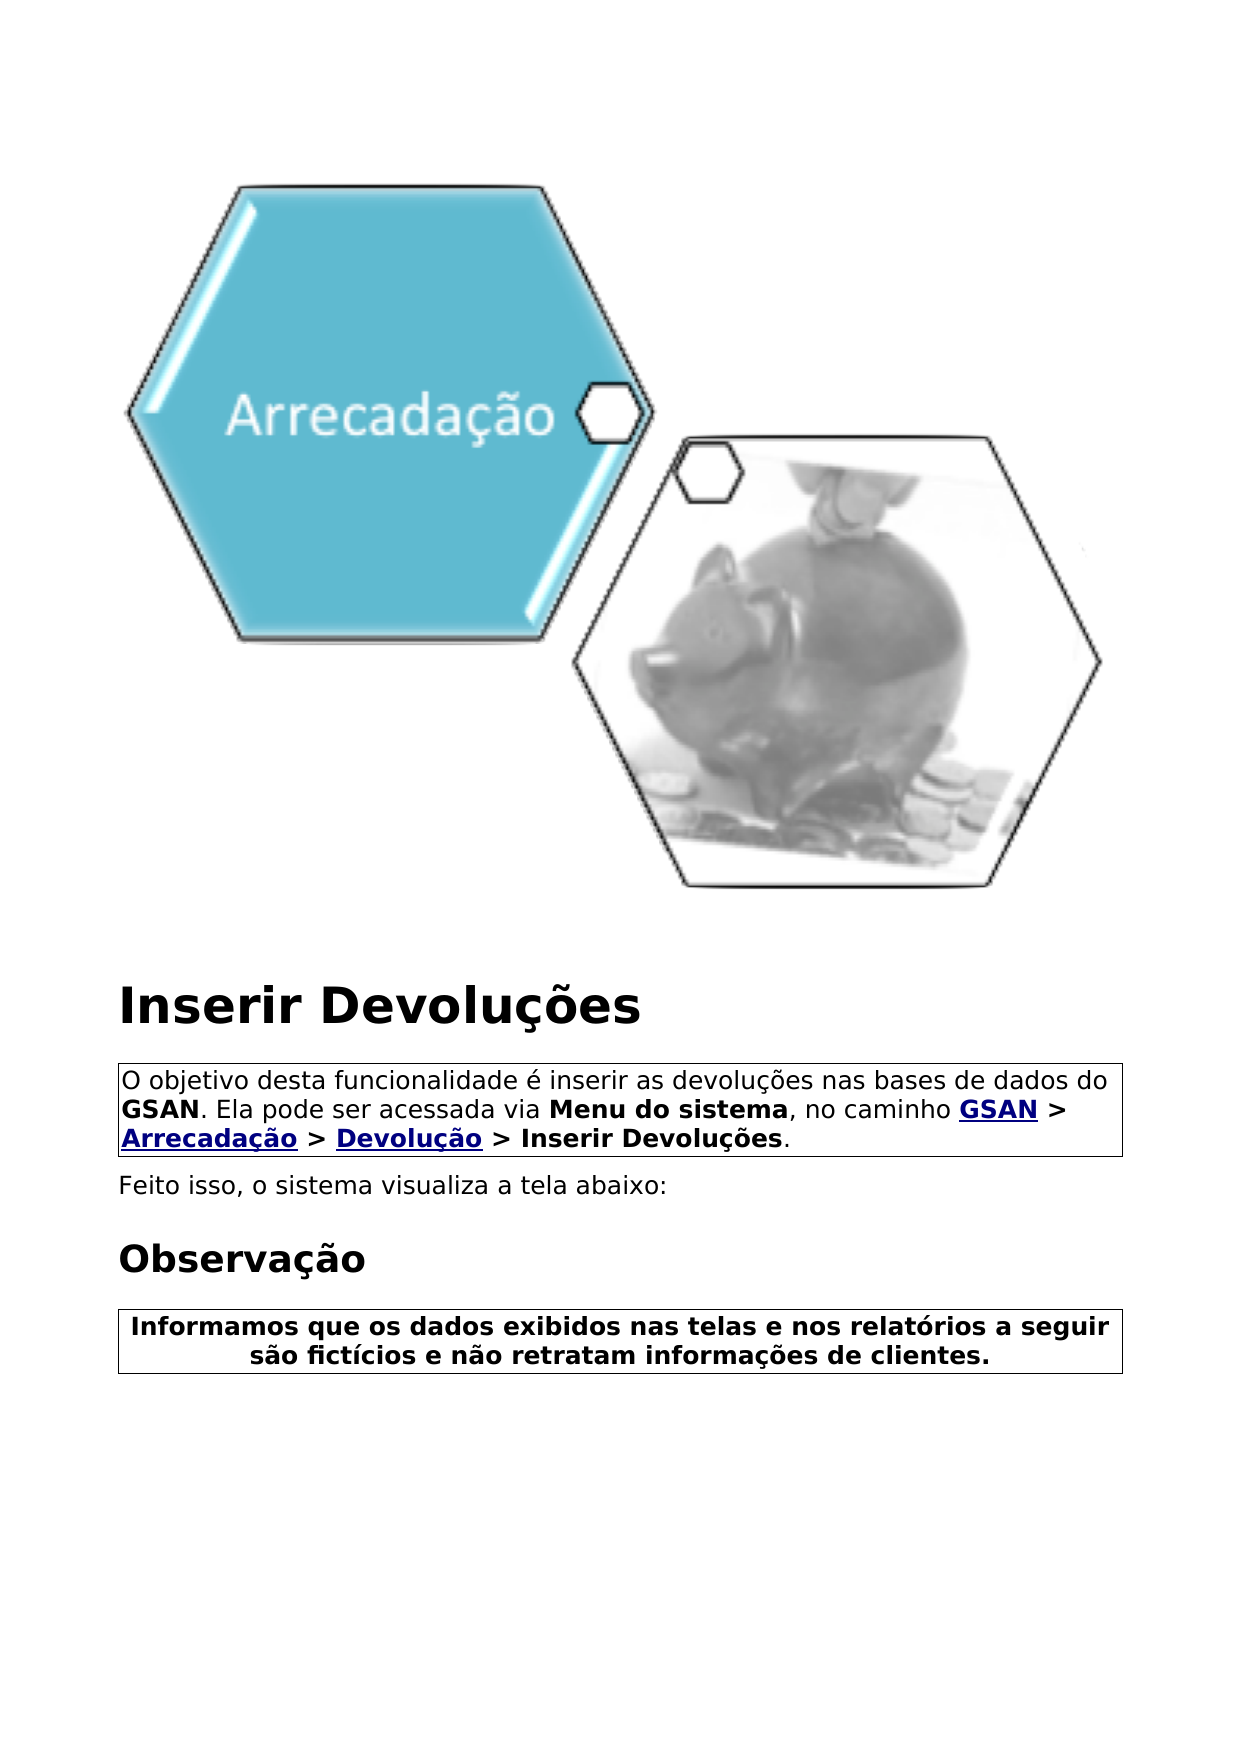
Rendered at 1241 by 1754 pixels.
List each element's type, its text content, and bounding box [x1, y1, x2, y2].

picture [118, 118, 1123, 911]
text Feito isso, o sistema visualiza a tela abaixo: [118, 1171, 1122, 1201]
subtitle Observação [118, 1238, 1122, 1282]
subtitle Inserir Devoluções [118, 977, 1122, 1036]
table_header Informamos que os dados exibidos nas telas e nos relatórios a seguir são fictícios e não retratam informações de clientes. [119, 1310, 1122, 1373]
table_header O objetivo desta funcionalidade é inserir as devoluções nas bases de dados do GSAN. Ela pode ser acessada via Menu do sistema, no caminho GSAN > Arrecadação > Devolução > Inserir Devoluções. [119, 1064, 1122, 1156]
